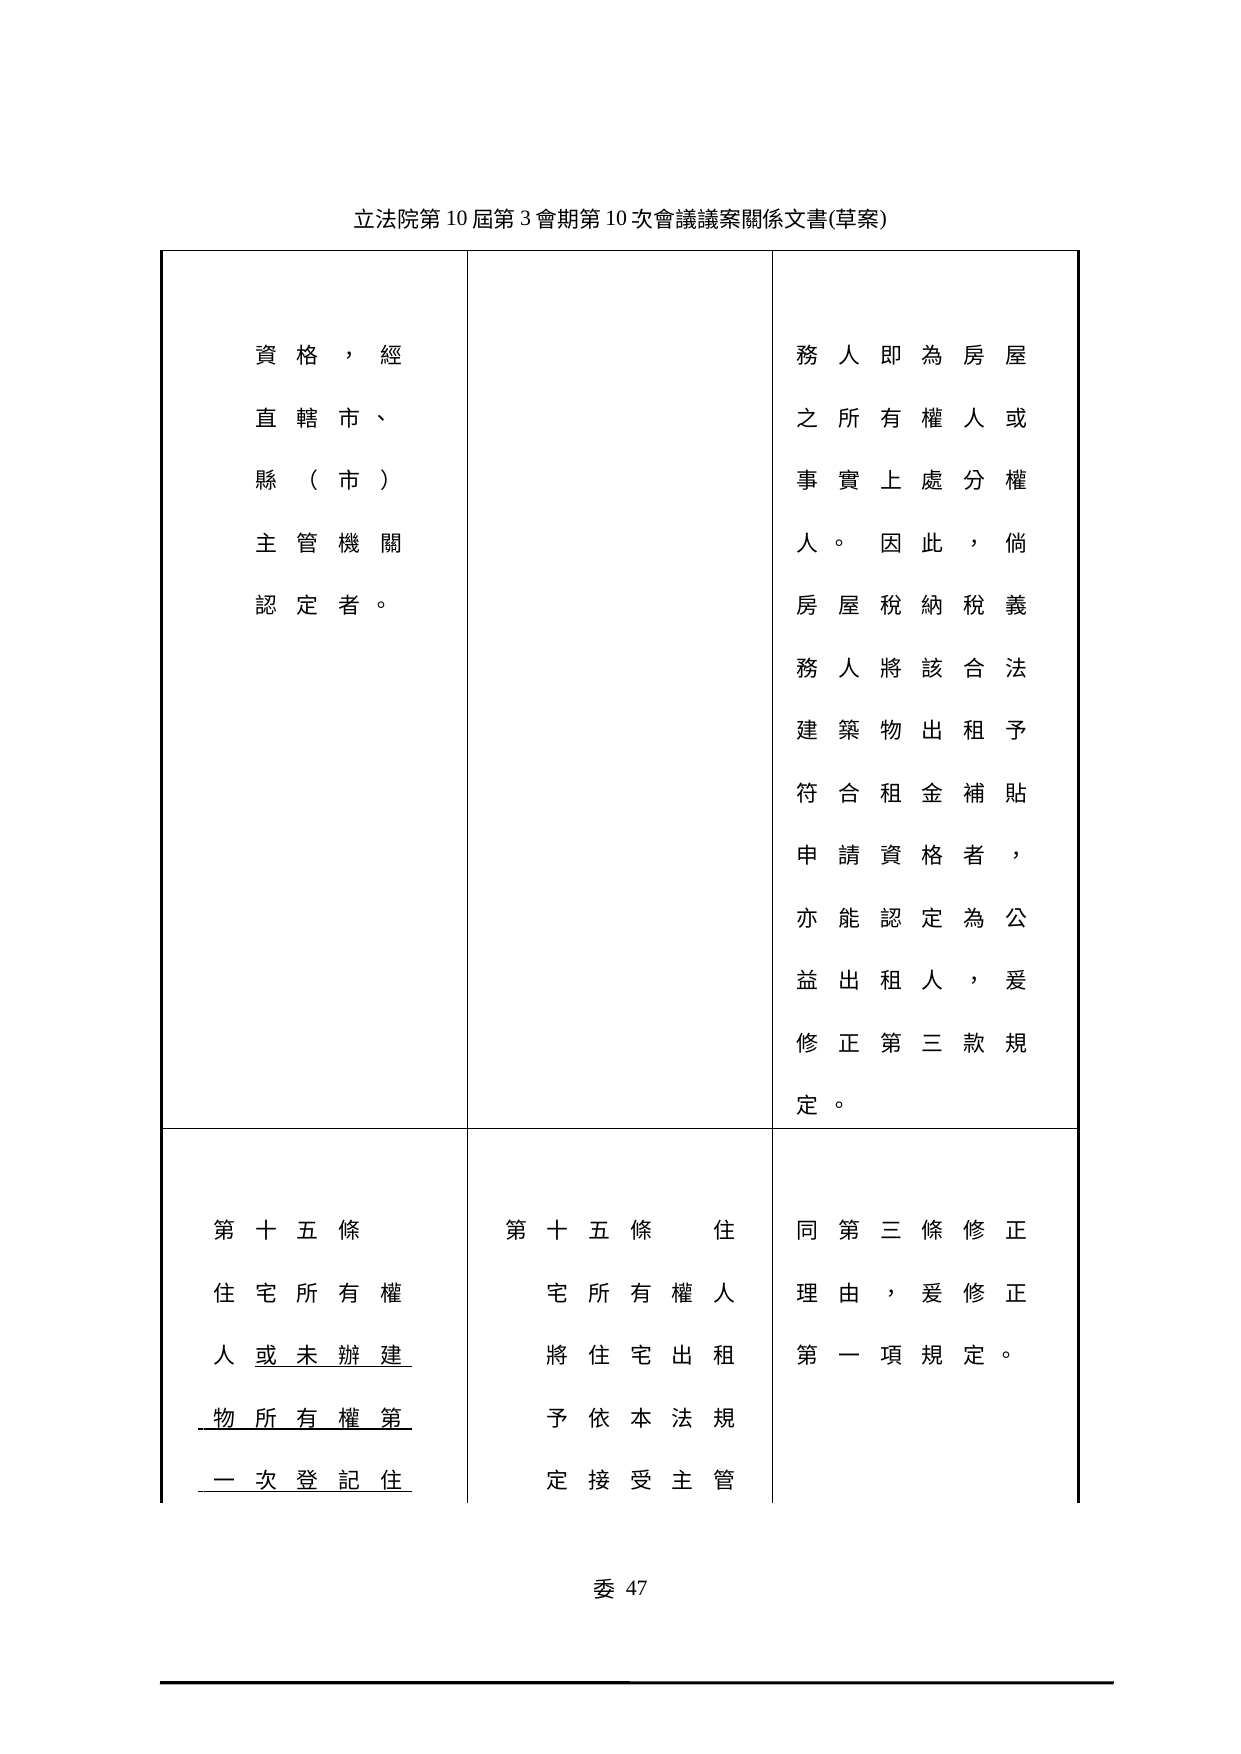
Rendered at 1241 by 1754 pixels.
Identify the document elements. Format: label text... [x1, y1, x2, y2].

table_cell [468, 251, 772, 1128]
table_cell 第十五條 住宅所有權人或未辦建物所有權第一次登記住 [163, 1129, 467, 1503]
table_cell 務人即為房屋之所有權人或事實上處分權人。因此，倘房屋稅納稅義務人將該合法建築物出租予符合租金補貼申請資格者，亦能認定為公益出租人，爰修正第三款規定。 [773, 251, 1077, 1128]
table_cell 同第三條修正理由，爰修正第一項規定。 [773, 1129, 1077, 1503]
table_cell 資格，經直轄市、縣（市）主管機關認定者。 [163, 251, 467, 1128]
table_cell 第十五條 住宅所有權人將住宅出租予依本法規定接受主管 [468, 1129, 772, 1503]
